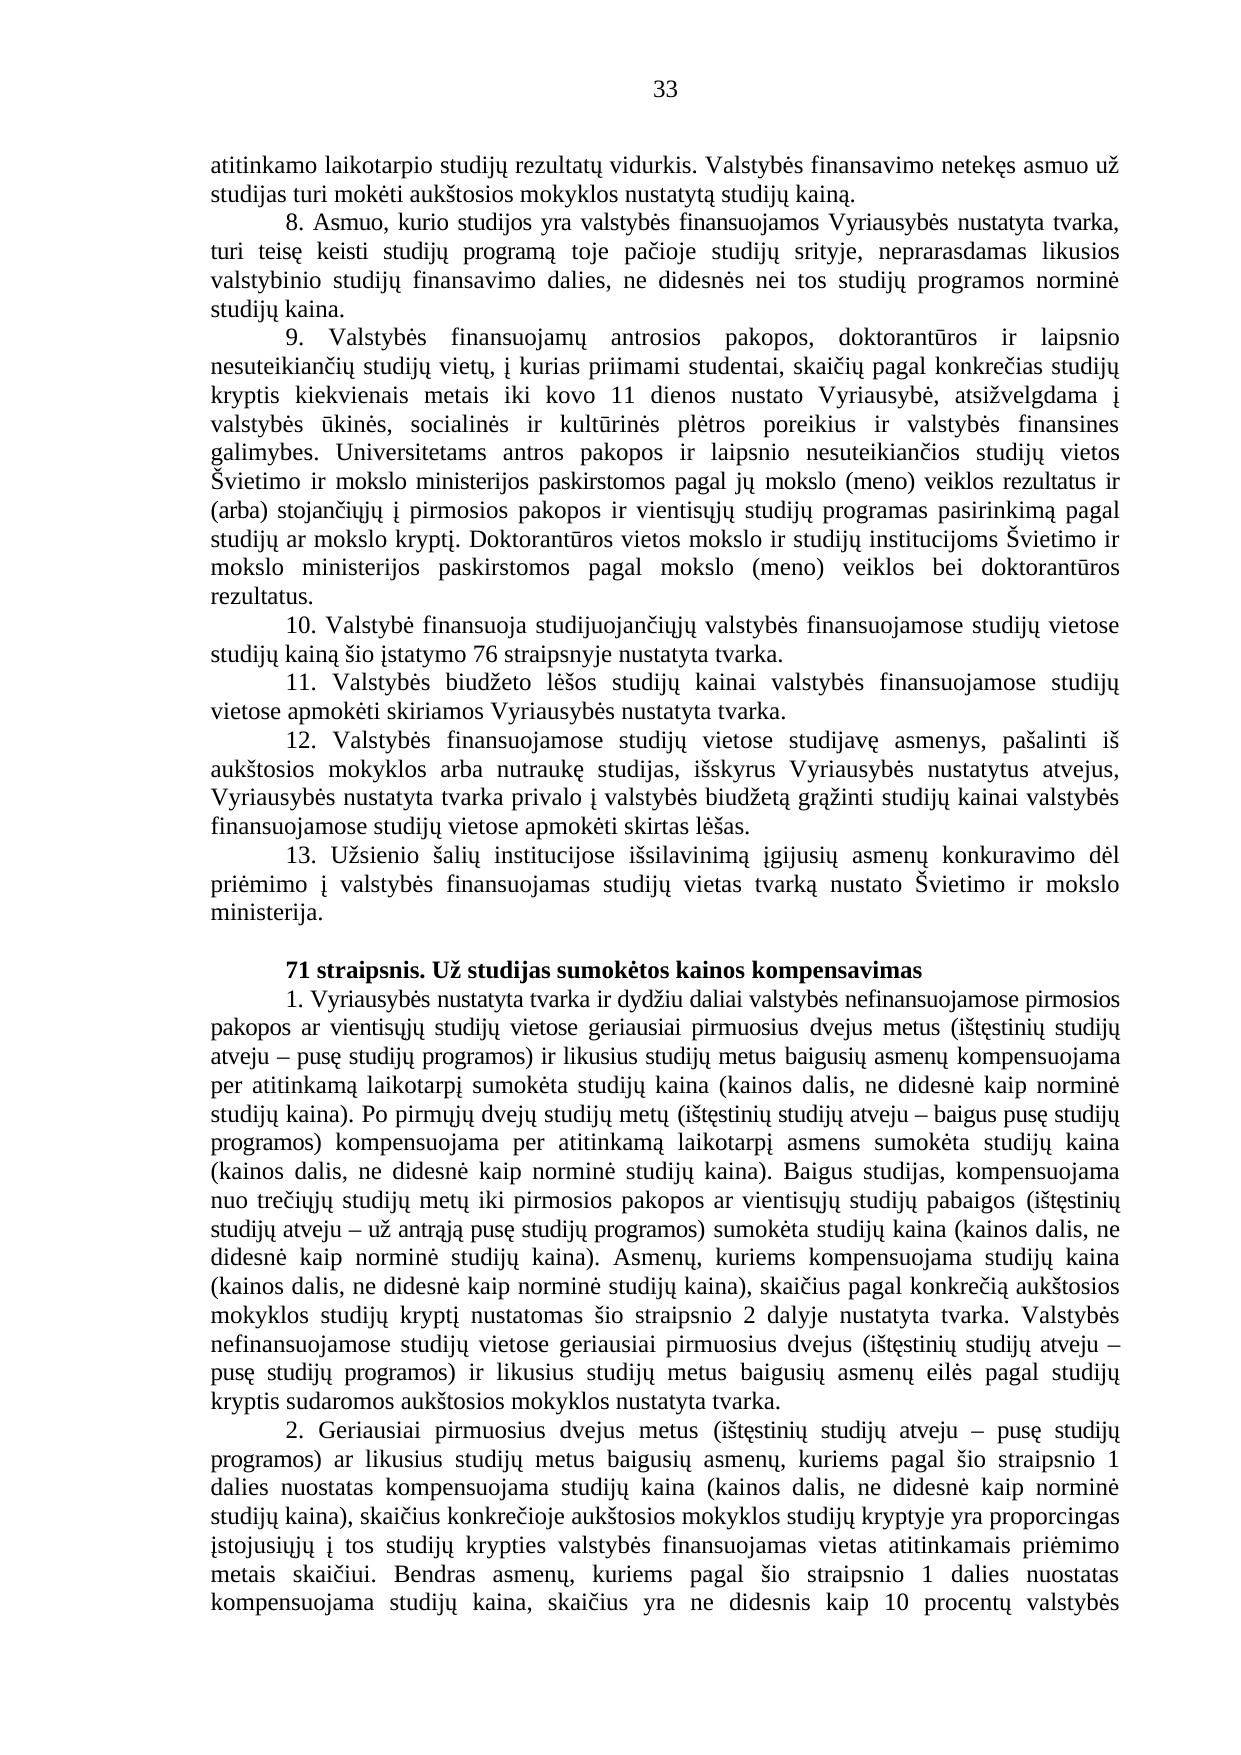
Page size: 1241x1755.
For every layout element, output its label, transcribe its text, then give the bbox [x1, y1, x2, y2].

text 9. Valstybės finansuojamų antrosios pakopos, doktorantūros ir laipsnio nesuteikiančių studijų vietų, į kurias priimami studentai, skaičių pagal konkrečias studijų kryptis kiekvienais metais iki kovo 11 dienos nustato Vyriausybė, atsižvelgdama į valstybės ūkinės, socialinės ir kultūrinės plėtros poreikius ir valstybės finansines galimybes. Universitetams antros pakopos ir laipsnio nesuteikiančios studijų vietos Švietimo ir mokslo ministerijos paskirstomos pagal jų mokslo (meno) veiklos rezultatus ir (arba) stojančiųjų į pirmosios pakopos ir vientisųjų studijų programas pasirinkimą pagal studijų ar mokslo kryptį. Doktorantūros vietos mokslo ir studijų institucijoms Švietimo ir mokslo ministerijos paskirstomos pagal mokslo (meno) veiklos bei doktorantūros rezultatus. [210, 322, 1120, 610]
text 10. Valstybė finansuoja studijuojančiųjų valstybės finansuojamose studijų vietose studijų kainą šio įstatymo 76 straipsnyje nustatyta tvarka. [210, 610, 1120, 667]
text atitinkamo laikotarpio studijų rezultatų vidurkis. Valstybės finansavimo netekęs asmuo už studijas turi mokėti aukštosios mokyklos nustatytą studijų kainą. [210, 150, 1120, 207]
text 13. Užsienio šalių institucijose išsilavinimą įgijusių asmenų konkuravimo dėl priėmimo į valstybės finansuojamas studijų vietas tvarką nustato Švietimo ir mokslo ministerija. [210, 840, 1120, 926]
text 71 straipsnis. Už studijas sumokėtos kainos kompensavimas [210, 955, 1120, 984]
text 12. Valstybės finansuojamose studijų vietose studijavę asmenys, pašalinti iš aukštosios mokyklos arba nutraukę studijas, išskyrus Vyriausybės nustatytus atvejus, Vyriausybės nustatyta tvarka privalo į valstybės biudžetą grąžinti studijų kainai valstybės finansuojamose studijų vietose apmokėti skirtas lėšas. [210, 725, 1120, 840]
text 8. Asmuo, kurio studijos yra valstybės finansuojamos Vyriausybės nustatyta tvarka, turi teisę keisti studijų programą toje pačioje studijų srityje, neprarasdamas likusios valstybinio studijų finansavimo dalies, ne didesnės nei tos studijų programos norminė studijų kaina. [210, 207, 1120, 322]
text 11. Valstybės biudžeto lėšos studijų kainai valstybės finansuojamose studijų vietose apmokėti skiriamos Vyriausybės nustatyta tvarka. [210, 667, 1120, 725]
text 1. Vyriausybės nustatyta tvarka ir dydžiu daliai valstybės nefinansuojamose pirmosios pakopos ar vientisųjų studijų vietose geriausiai pirmuosius dvejus metus (ištęstinių studijų atveju – pusę studijų programos) ir likusius studijų metus baigusių asmenų kompensuojama per atitinkamą laikotarpį sumokėta studijų kaina (kainos dalis, ne didesnė kaip norminė studijų kaina). Po pirmųjų dvejų studijų metų (ištęstinių studijų atveju – baigus pusę studijų programos) kompensuojama per atitinkamą laikotarpį asmens sumokėta studijų kaina (kainos dalis, ne didesnė kaip norminė studijų kaina). Baigus studijas, kompensuojama nuo trečiųjų studijų metų iki pirmosios pakopos ar vientisųjų studijų pabaigos (ištęstinių studijų atveju – už antrąją pusę studijų programos) sumokėta studijų kaina (kainos dalis, ne didesnė kaip norminė studijų kaina). Asmenų, kuriems kompensuojama studijų kaina (kainos dalis, ne didesnė kaip norminė studijų kaina), skaičius pagal konkrečią aukštosios mokyklos studijų kryptį nustatomas šio straipsnio 2 dalyje nustatyta tvarka. Valstybės nefinansuojamose studijų vietose geriausiai pirmuosius dvejus (ištęstinių studijų atveju – pusę studijų programos) ir likusius studijų metus baigusių asmenų eilės pagal studijų kryptis sudaromos aukštosios mokyklos nustatyta tvarka. [210, 984, 1120, 1415]
text 2. Geriausiai pirmuosius dvejus metus (ištęstinių studijų atveju – pusę studijų programos) ar likusius studijų metus baigusių asmenų, kuriems pagal šio straipsnio 1 dalies nuostatas kompensuojama studijų kaina (kainos dalis, ne didesnė kaip norminė studijų kaina), skaičius konkrečioje aukštosios mokyklos studijų kryptyje yra proporcingas įstojusiųjų į tos studijų krypties valstybės finansuojamas vietas atitinkamais priėmimo metais skaičiui. Bendras asmenų, kuriems pagal šio straipsnio 1 dalies nuostatas kompensuojama studijų kaina, skaičius yra ne didesnis kaip 10 procentų valstybės [210, 1415, 1120, 1616]
